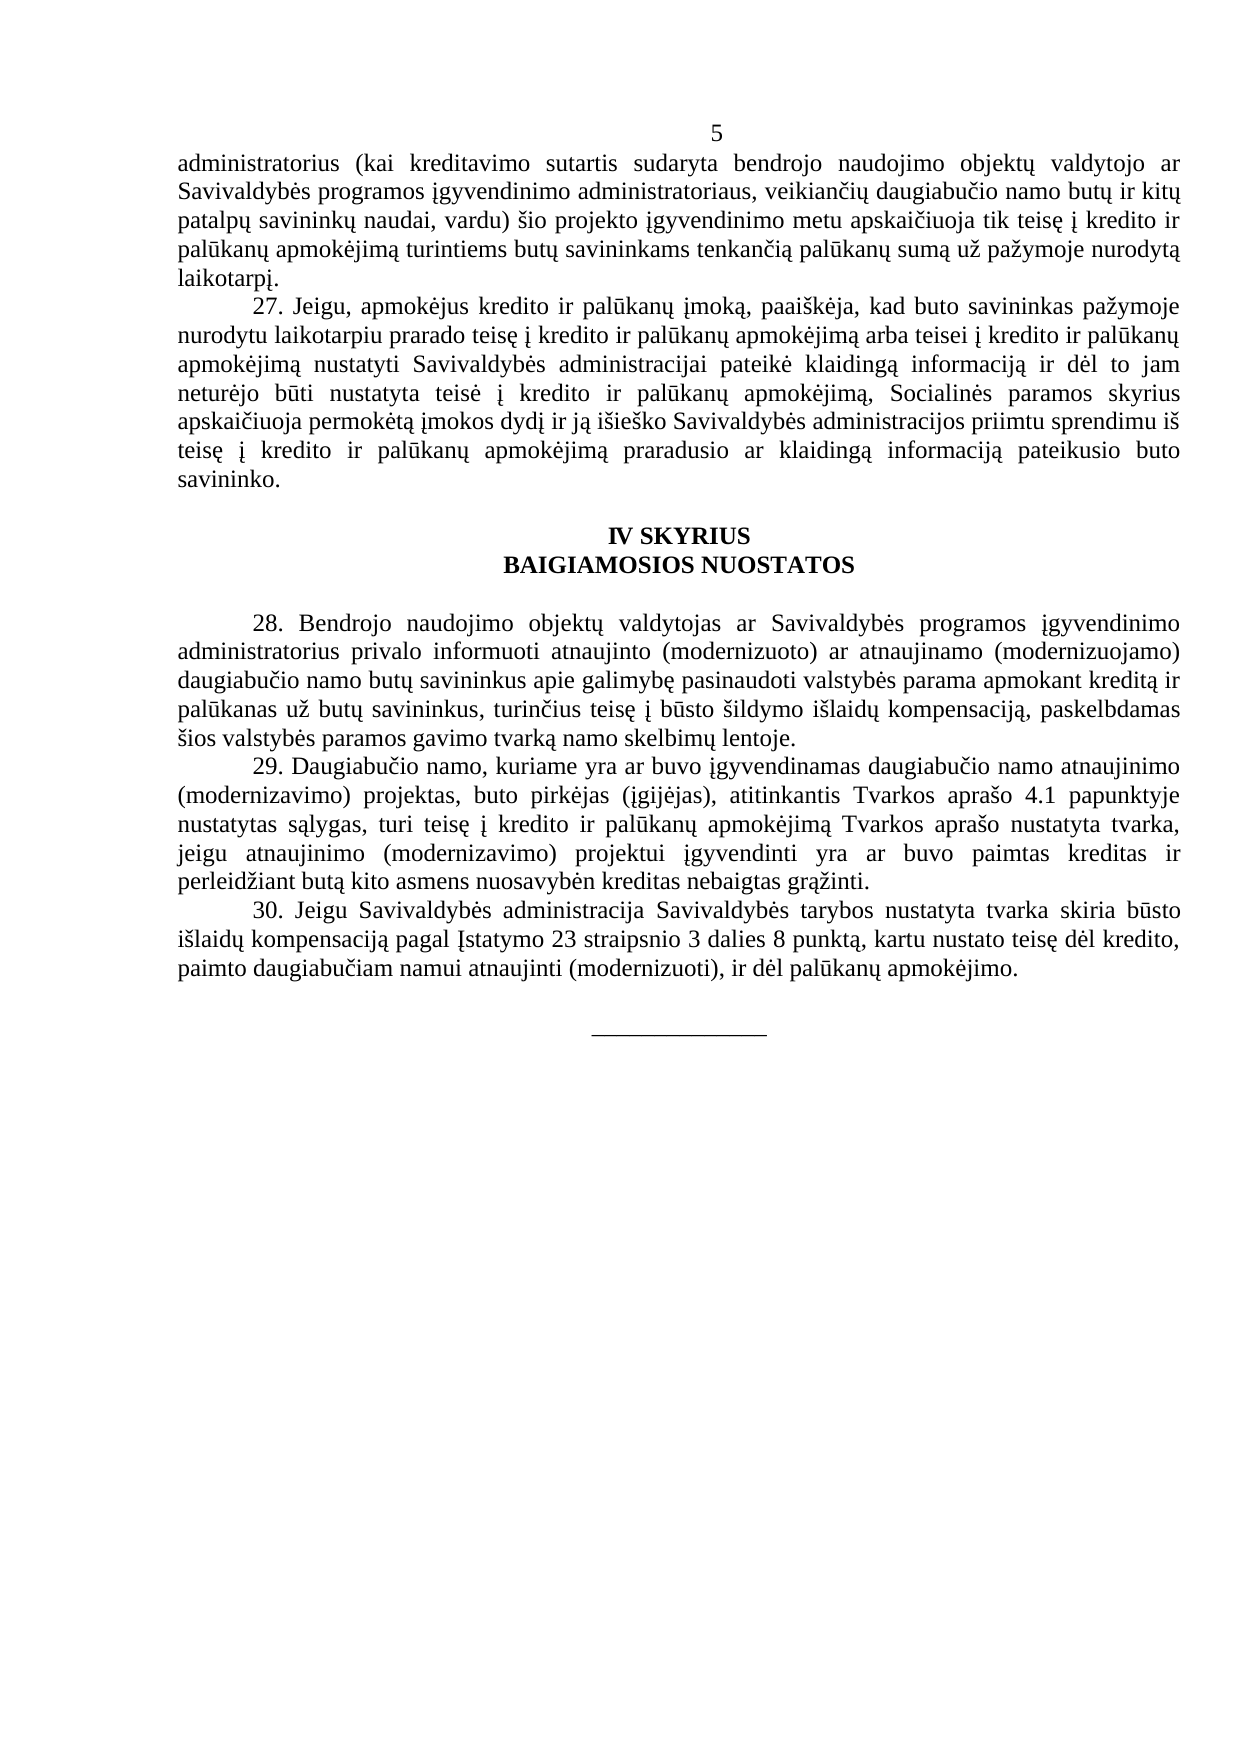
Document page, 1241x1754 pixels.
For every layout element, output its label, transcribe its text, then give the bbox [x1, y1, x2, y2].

text 27. Jeigu, apmokėjus kredito ir palūkanų įmoką, paaiškėja, kad buto savininkas pažymoje nurodytu laikotarpiu prarado teisę į kredito ir palūkanų apmokėjimą arba teisei į kredito ir palūkanų apmokėjimą nustatyti Savivaldybės administracijai pateikė klaidingą informaciją ir dėl to jam neturėjo būti nustatyta teisė į kredito ir palūkanų apmokėjimą, Socialinės paramos skyrius apskaičiuoja permokėtą įmokos dydį ir ją išieško Savivaldybės administracijos priimtu sprendimu iš teisę į kredito ir palūkanų apmokėjimą praradusio ar klaidingą informaciją pateikusio buto savininko. [177, 291, 1181, 493]
text BAIGIAMOSIOS NUOSTATOS [177, 550, 1181, 579]
text IV SKYRIUS [177, 521, 1181, 550]
text 30. Jeigu Savivaldybės administracija Savivaldybės tarybos nustatyta tvarka skiria būsto išlaidų kompensaciją pagal Įstatymo 23 straipsnio 3 dalies 8 punktą, kartu nustato teisę dėl kredito, paimto daugiabučiam namui atnaujinti (modernizuoti), ir dėl palūkanų apmokėjimo. [177, 895, 1181, 981]
text 29. Daugiabučio namo, kuriame yra ar buvo įgyvendinamas daugiabučio namo atnaujinimo (modernizavimo) projektas, buto pirkėjas (įgijėjas), atitinkantis Tvarkos aprašo 4.1 papunktyje nustatytas sąlygas, turi teisę į kredito ir palūkanų apmokėjimą Tvarkos aprašo nustatyta tvarka, jeigu atnaujinimo (modernizavimo) projektui įgyvendinti yra ar buvo paimtas kreditas ir perleidžiant butą kito asmens nuosavybėn kreditas nebaigtas grąžinti. [177, 751, 1181, 895]
text administratorius (kai kreditavimo sutartis sudaryta bendrojo naudojimo objektų valdytojo ar Savivaldybės programos įgyvendinimo administratoriaus, veikiančių daugiabučio namo butų ir kitų patalpų savininkų naudai, vardu) šio projekto įgyvendinimo metu apskaičiuoja tik teisę į kredito ir palūkanų apmokėjimą turintiems butų savininkams tenkančią palūkanų sumą už pažymoje nurodytą laikotarpį. [177, 148, 1181, 291]
text ______________ [177, 1010, 1181, 1039]
text 28. Bendrojo naudojimo objektų valdytojas ar Savivaldybės programos įgyvendinimo administratorius privalo informuoti atnaujinto (modernizuoto) ar atnaujinamo (modernizuojamo) daugiabučio namo butų savininkus apie galimybę pasinaudoti valstybės parama apmokant kreditą ir palūkanas už butų savininkus, turinčius teisę į būsto šildymo išlaidų kompensaciją, paskelbdamas šios valstybės paramos gavimo tvarką namo skelbimų lentoje. [177, 608, 1181, 751]
